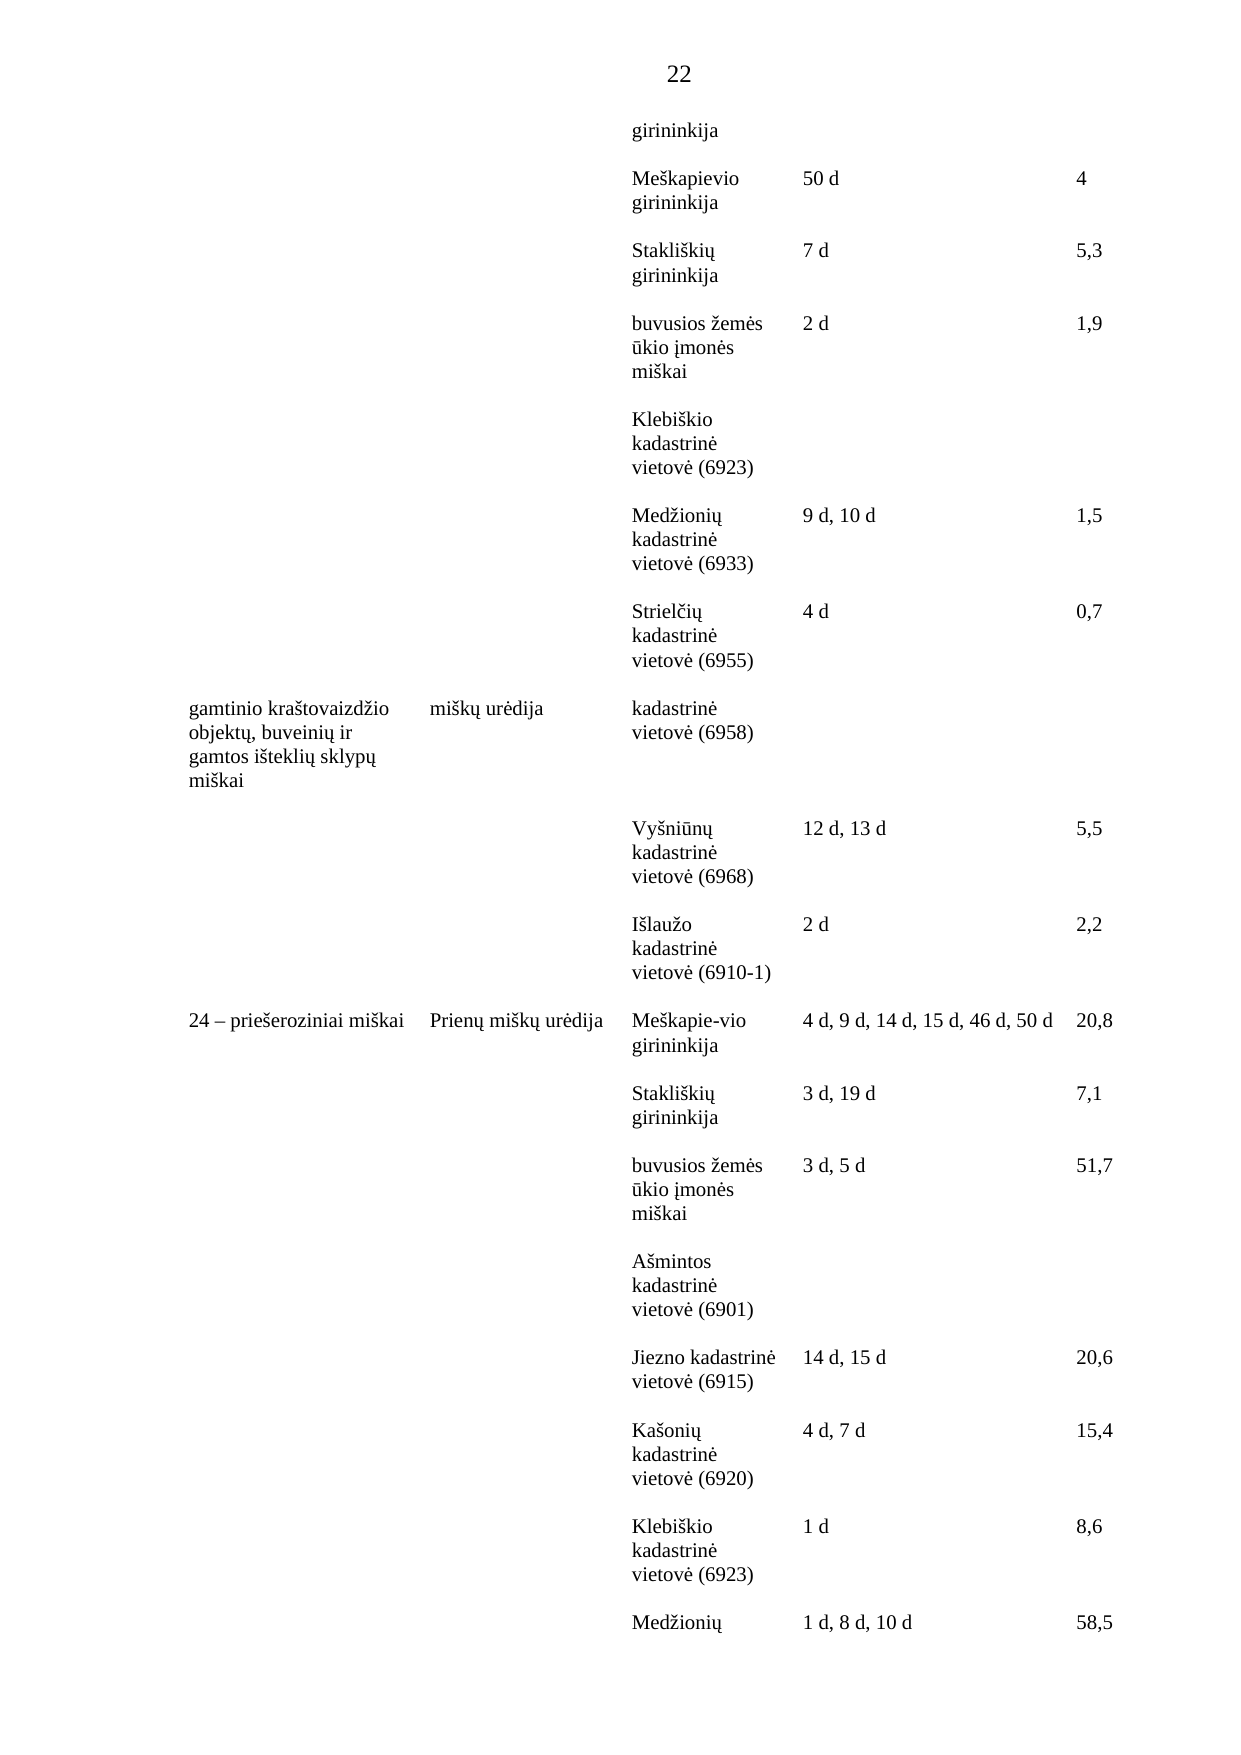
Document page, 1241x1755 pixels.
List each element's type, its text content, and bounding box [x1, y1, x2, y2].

table_cell [620, 1586, 791, 1610]
table_cell [418, 1418, 620, 1490]
table_cell [791, 214, 1065, 238]
table_cell [791, 1586, 1065, 1610]
table_cell 20,6 [1065, 1345, 1181, 1393]
table_cell [177, 1586, 418, 1610]
table_cell [418, 503, 620, 575]
table_cell [418, 1345, 620, 1393]
table_cell [620, 672, 791, 696]
table_cell girininkija [620, 118, 791, 142]
table_cell [177, 214, 418, 238]
table_cell 3 d, 19 d [791, 1081, 1065, 1129]
table_cell [418, 575, 620, 599]
table_cell [418, 1586, 620, 1610]
table_cell [418, 888, 620, 912]
table_cell [418, 1081, 620, 1129]
table_cell 58,5 [1065, 1610, 1181, 1634]
table_cell [620, 888, 791, 912]
table_cell Prienų miškų urėdija [418, 1009, 620, 1057]
table_cell [791, 479, 1065, 503]
table_cell [177, 1249, 418, 1321]
table_cell [177, 912, 418, 984]
table_cell [177, 479, 418, 503]
table_cell 24 – priešeroziniai miškai [177, 1009, 418, 1057]
table_cell [418, 1610, 620, 1634]
table_cell [418, 1057, 620, 1081]
table_cell [620, 984, 791, 1008]
table_cell gamtinio kraštovaizdžio objektų, buveinių ir gamtos išteklių sklypų miškai [177, 696, 418, 792]
table_cell [418, 792, 620, 816]
table_cell 51,7 [1065, 1153, 1181, 1225]
table_cell 5,3 [1065, 239, 1181, 287]
table_cell [418, 239, 620, 287]
table_cell [791, 1249, 1065, 1321]
table_cell [177, 1057, 418, 1081]
table_cell [791, 287, 1065, 311]
table_cell [177, 166, 418, 214]
table_cell [1065, 792, 1181, 816]
table_cell [791, 792, 1065, 816]
table_cell [791, 672, 1065, 696]
table_cell 4 [1065, 166, 1181, 214]
table_cell [791, 1321, 1065, 1345]
table_cell [177, 407, 418, 479]
table_cell miškų urėdija [418, 696, 620, 792]
table_cell [418, 166, 620, 214]
table_cell 2 d [791, 311, 1065, 383]
table_cell [791, 118, 1065, 142]
table_cell [418, 479, 620, 503]
table_cell [177, 239, 418, 287]
table_cell [418, 1249, 620, 1321]
table_cell [791, 696, 1065, 792]
table_cell [418, 1490, 620, 1514]
table_cell [791, 1225, 1065, 1249]
table_cell [1065, 575, 1181, 599]
table_cell [1065, 1586, 1181, 1610]
table_cell 2,2 [1065, 912, 1181, 984]
table_cell [1065, 696, 1181, 792]
table_cell [791, 888, 1065, 912]
table_cell [177, 816, 418, 888]
table_cell [177, 888, 418, 912]
table_cell [177, 672, 418, 696]
table_cell [620, 792, 791, 816]
table_cell [620, 1129, 791, 1153]
table_cell [418, 1153, 620, 1225]
table_cell [620, 142, 791, 166]
table_cell [177, 1321, 418, 1345]
table_cell [791, 383, 1065, 407]
table_cell 3 d, 5 d [791, 1153, 1065, 1225]
table_cell [1065, 287, 1181, 311]
table_cell [177, 383, 418, 407]
table_cell buvusios žemės ūkio įmonės miškai [620, 1153, 791, 1225]
table_cell [177, 792, 418, 816]
table_cell [177, 1514, 418, 1586]
table_cell [620, 1321, 791, 1345]
table_cell [177, 1129, 418, 1153]
table_cell [418, 1129, 620, 1153]
table_cell [1065, 888, 1181, 912]
table_cell 12 d, 13 d [791, 816, 1065, 888]
table_cell [1065, 142, 1181, 166]
table_cell [791, 407, 1065, 479]
table_cell [1065, 407, 1181, 479]
table_cell [177, 1418, 418, 1490]
table_cell 1,5 [1065, 503, 1181, 575]
table_cell [418, 816, 620, 888]
table_cell [620, 214, 791, 238]
table_cell 50 d [791, 166, 1065, 214]
table_cell [620, 383, 791, 407]
table_cell [620, 287, 791, 311]
table_cell [177, 142, 418, 166]
table_cell Kašonių kadastrinė vietovė (6920) [620, 1418, 791, 1490]
table_cell [1065, 1057, 1181, 1081]
table_cell [177, 503, 418, 575]
table_cell Meškapie-vio girininkija [620, 1009, 791, 1057]
table_cell [418, 214, 620, 238]
table_cell [418, 1514, 620, 1586]
table_cell [620, 1057, 791, 1081]
table_cell 4 d [791, 599, 1065, 672]
table_cell Klebiškio kadastrinė vietovė (6923) [620, 1514, 791, 1586]
table_cell [418, 1394, 620, 1417]
table_cell [791, 984, 1065, 1008]
table_cell 7 d [791, 239, 1065, 287]
table_cell [418, 1225, 620, 1249]
table_cell [620, 1394, 791, 1417]
table_cell [177, 599, 418, 672]
table_cell 5,5 [1065, 816, 1181, 888]
table_cell [418, 287, 620, 311]
table_cell [791, 142, 1065, 166]
table_cell 8,6 [1065, 1514, 1181, 1586]
table_cell [418, 912, 620, 984]
table_cell Medžionių [620, 1610, 791, 1634]
table_cell [177, 287, 418, 311]
table_cell [1065, 1249, 1181, 1321]
table_cell Strielčių kadastrinė vietovė (6955) [620, 599, 791, 672]
table_cell [177, 1081, 418, 1129]
table_cell buvusios žemės ūkio įmonės miškai [620, 311, 791, 383]
table_cell [1065, 1129, 1181, 1153]
table_cell [418, 118, 620, 142]
table_cell [1065, 1321, 1181, 1345]
table_cell 14 d, 15 d [791, 1345, 1065, 1393]
table_cell Medžionių kadastrinė vietovė (6933) [620, 503, 791, 575]
table_cell [791, 575, 1065, 599]
table_cell kadastrinė vietovė (6958) [620, 696, 791, 792]
table_cell Meškapievio girininkija [620, 166, 791, 214]
table_cell [1065, 118, 1181, 142]
table_cell [418, 311, 620, 383]
table_cell [791, 1057, 1065, 1081]
table_cell [418, 407, 620, 479]
table_cell [620, 479, 791, 503]
table_cell Klebiškio kadastrinė vietovė (6923) [620, 407, 791, 479]
table_cell [418, 142, 620, 166]
table_cell Stakliškių girininkija [620, 239, 791, 287]
table_cell [418, 1321, 620, 1345]
table_cell Stakliškių girininkija [620, 1081, 791, 1129]
table_cell [1065, 214, 1181, 238]
table_cell 9 d, 10 d [791, 503, 1065, 575]
table_cell [1065, 984, 1181, 1008]
table_cell 4 d, 7 d [791, 1418, 1065, 1490]
table_cell [177, 1490, 418, 1514]
table_cell [177, 118, 418, 142]
table_cell [418, 599, 620, 672]
table_cell [177, 984, 418, 1008]
table_cell [177, 311, 418, 383]
table_cell [791, 1394, 1065, 1417]
table_cell [418, 672, 620, 696]
table_cell 15,4 [1065, 1418, 1181, 1490]
table_cell 1 d [791, 1514, 1065, 1586]
table_cell Ašmintos kadastrinė vietovė (6901) [620, 1249, 791, 1321]
table_cell 4 d, 9 d, 14 d, 15 d, 46 d, 50 d [791, 1009, 1065, 1057]
table_cell 1 d, 8 d, 10 d [791, 1610, 1065, 1634]
table_cell 0,7 [1065, 599, 1181, 672]
table_cell 2 d [791, 912, 1065, 984]
table_cell [1065, 1394, 1181, 1417]
table_cell 20,8 [1065, 1009, 1181, 1057]
table_cell [177, 1345, 418, 1393]
table_cell [620, 575, 791, 599]
table_cell [418, 984, 620, 1008]
table_cell [1065, 479, 1181, 503]
table_cell Jiezno kadastrinė vietovė (6915) [620, 1345, 791, 1393]
table_cell 1,9 [1065, 311, 1181, 383]
table_cell [177, 1394, 418, 1417]
table_cell [177, 1153, 418, 1225]
table_cell [1065, 672, 1181, 696]
table_cell [177, 575, 418, 599]
table_cell Vyšniūnų kadastrinė vietovė (6968) [620, 816, 791, 888]
table_cell [1065, 383, 1181, 407]
table_cell [791, 1490, 1065, 1514]
table_cell [791, 1129, 1065, 1153]
table_cell [1065, 1490, 1181, 1514]
table_cell [620, 1225, 791, 1249]
table_cell 7,1 [1065, 1081, 1181, 1129]
table_cell [177, 1225, 418, 1249]
table_cell [620, 1490, 791, 1514]
table_cell Išlaužo kadastrinė vietovė (6910-1) [620, 912, 791, 984]
table_cell [177, 1610, 418, 1634]
table_cell [418, 383, 620, 407]
table_cell [1065, 1225, 1181, 1249]
